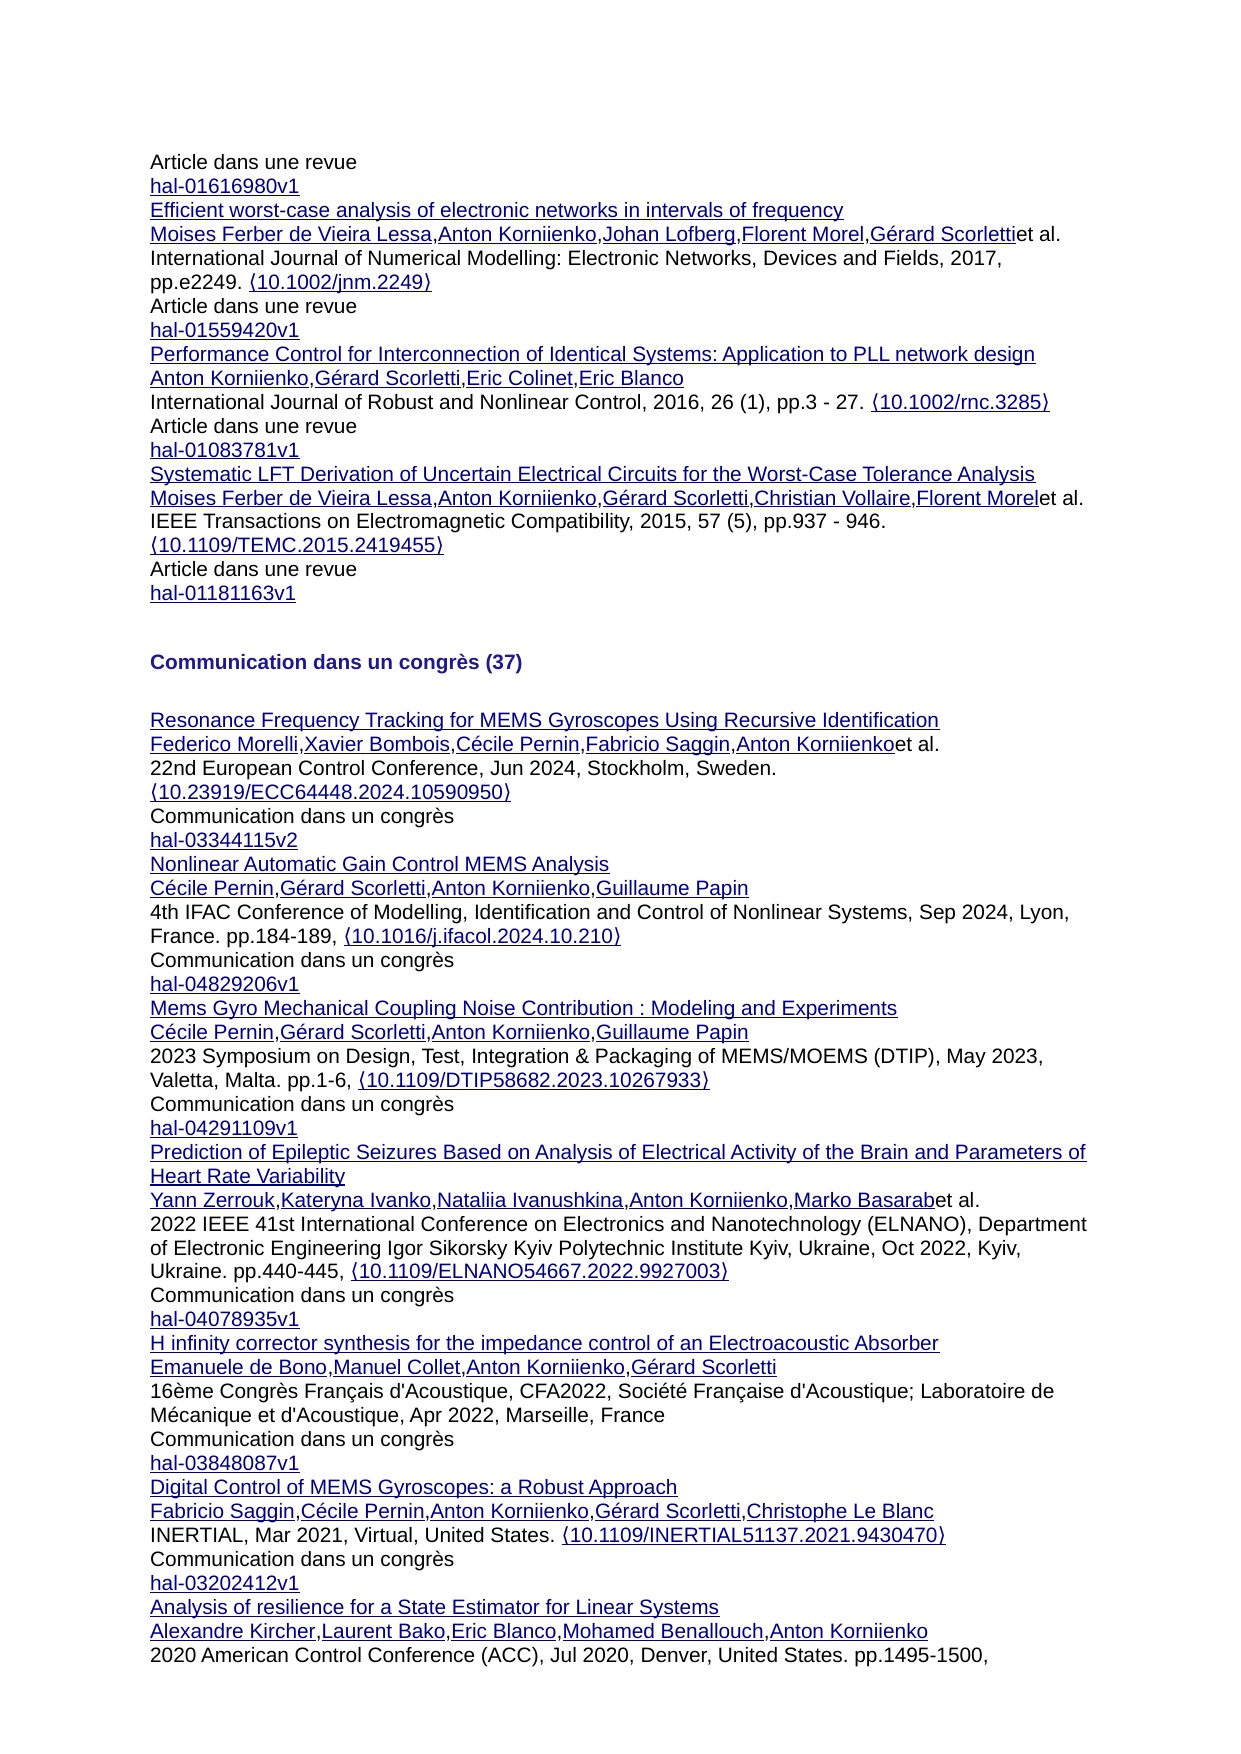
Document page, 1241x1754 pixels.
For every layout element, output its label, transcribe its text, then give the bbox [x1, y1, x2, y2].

table_cell Mems Gyro Mechanical Coupling Noise Contribution : Modeling and Experiments Cécile Pernin,Gérard Scorletti,Anton Korniienko,Guillaume Papin 2023 Symposium on Design, Test, Integration & Packaging of MEMS/MOEMS (DTIP), May 2023, Valetta, Malta. pp.1-6, ⟨10.1109/DTIP58682.2023.10267933⟩ Communication dans un congrès hal-04291109v1 [150, 996, 1090, 1139]
table_cell Analysis of resilience for a State Estimator for Linear Systems Alexandre Kircher,Laurent Bako,Eric Blanco,Mohamed Benallouch,Anton Korniienko 2020 American Control Conference (ACC), Jul 2020, Denver, United States. pp.1495-1500, [150, 1595, 1090, 1667]
table_cell Article dans une revue hal-01616980v1 [150, 150, 1090, 198]
table_cell H infinity corrector synthesis for the impedance control of an Electroacoustic Absorber Emanuele de Bono,Manuel Collet,Anton Korniienko,Gérard Scorletti 16ème Congrès Français d'Acoustique, CFA2022, Société Française d'Acoustique; Laboratoire de Mécanique et d'Acoustique, Apr 2022, Marseille, France Communication dans un congrès hal-03848087v1 [150, 1331, 1090, 1475]
table_cell Efficient worst-case analysis of electronic networks in intervals of frequency Moises Ferber de Vieira Lessa,Anton Korniienko,Johan Lofberg,Florent Morel,Gérard Scorlettiet al. International Journal of Numerical Modelling: Electronic Networks, Devices and Fields, 2017, pp.e2249. ⟨10.1002/jnm.2249⟩ Article dans une revue hal-01559420v1 [150, 198, 1090, 342]
table_cell Prediction of Epileptic Seizures Based on Analysis of Electrical Activity of the Brain and Parameters of Heart Rate Variability Yann Zerrouk,Kateryna Ivanko,Nataliia Ivanushkina,Anton Korniienko,Marko Basarabet al. 2022 IEEE 41st International Conference on Electronics and Nanotechnology (ELNANO), Department of Electronic Engineering Igor Sikorsky Kyiv Polytechnic Institute Kyiv, Ukraine, Oct 2022, Kyiv, Ukraine. pp.440-445, ⟨10.1109/ELNANO54667.2022.9927003⟩ Communication dans un congrès hal-04078935v1 [150, 1140, 1090, 1331]
table_cell Systematic LFT Derivation of Uncertain Electrical Circuits for the Worst-Case Tolerance Analysis Moises Ferber de Vieira Lessa,Anton Korniienko,Gérard Scorletti,Christian Vollaire,Florent Morelet al. IEEE Transactions on Electromagnetic Compatibility, 2015, 57 (5), pp.937 - 946. ⟨10.1109/TEMC.2015.2419455⟩ Article dans une revue hal-01181163v1 [150, 461, 1090, 605]
table_cell Performance Control for Interconnection of Identical Systems: Application to PLL network design Anton Korniienko,Gérard Scorletti,Eric Colinet,Eric Blanco International Journal of Robust and Nonlinear Control, 2016, 26 (1), pp.3 - 27. ⟨10.1002/rnc.3285⟩ Article dans une revue hal-01083781v1 [150, 342, 1090, 461]
subtitle Communication dans un congrès (37) [150, 650, 1090, 674]
table_cell Nonlinear Automatic Gain Control MEMS Analysis Cécile Pernin,Gérard Scorletti,Anton Korniienko,Guillaume Papin 4th IFAC Conference of Modelling, Identification and Control of Nonlinear Systems, Sep 2024, Lyon, France. pp.184-189, ⟨10.1016/j.ifacol.2024.10.210⟩ Communication dans un congrès hal-04829206v1 [150, 852, 1090, 996]
table_cell Digital Control of MEMS Gyroscopes: a Robust Approach Fabricio Saggin,Cécile Pernin,Anton Korniienko,Gérard Scorletti,Christophe Le Blanc INERTIAL, Mar 2021, Virtual, United States. ⟨10.1109/INERTIAL51137.2021.9430470⟩ Communication dans un congrès hal-03202412v1 [150, 1475, 1090, 1595]
table_header Resonance Frequency Tracking for MEMS Gyroscopes Using Recursive Identification Federico Morelli,Xavier Bombois,Cécile Pernin,Fabricio Saggin,Anton Korniienkoet al. 22nd European Control Conference, Jun 2024, Stockholm, Sweden. ⟨10.23919/ECC64448.2024.10590950⟩ Communication dans un congrès hal-03344115v2 [150, 708, 1090, 852]
